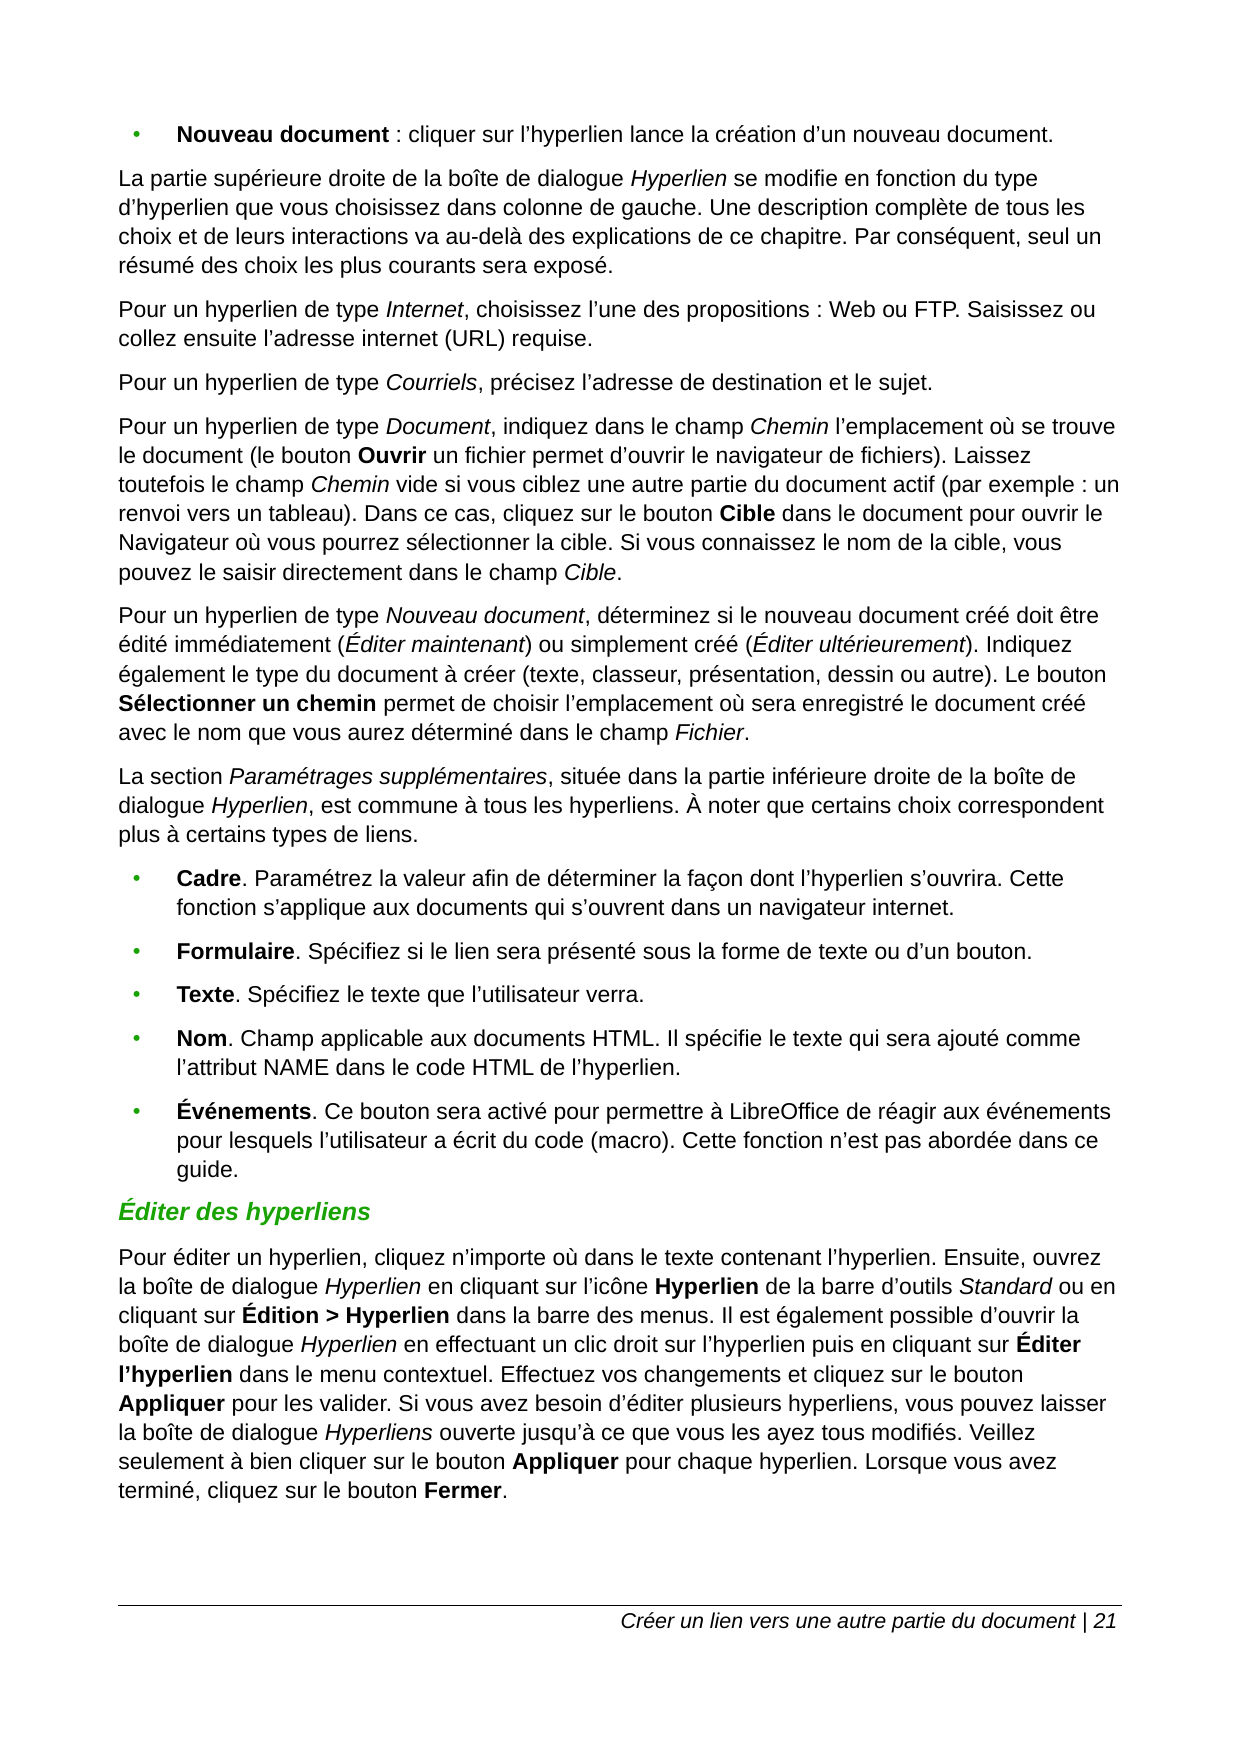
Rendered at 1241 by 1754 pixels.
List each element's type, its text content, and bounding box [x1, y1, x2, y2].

list Cadre. Paramétrez la valeur afin de déterminer la façon dont l’hyperlien s’ouvrira. Cette fonction s’applique aux documents qui s’ouvrent dans un navigateur internet. [133, 862, 1122, 920]
text Pour un hyperlien de type Document, indiquez dans le champ Chemin l’emplacement où se trouve le document (le bouton Ouvrir un fichier permet d’ouvrir le navigateur de fichiers). Laissez toutefois le champ Chemin vide si vous ciblez une autre partie du document actif (par exemple : un renvoi vers un tableau). Dans ce cas, cliquez sur le bouton Cible dans le document pour ouvrir le Navigateur où vous pourrez sélectionner la cible. Si vous connaissez le nom de la cible, vous pouvez le saisir directement dans le champ Cible. [118, 410, 1122, 585]
list Texte. Spécifiez le texte que l’utilisateur verra. [133, 978, 1122, 1008]
text La partie supérieure droite de la boîte de dialogue Hyperlien se modifie en fonction du type d’hyperlien que vous choisissez dans colonne de gauche. Une description complète de tous les choix et de leurs interactions va au-delà des explications de ce chapitre. Par conséquent, seul un résumé des choix les plus courants sera exposé. [118, 162, 1122, 278]
text Pour un hyperlien de type Nouveau document, déterminez si le nouveau document créé doit être édité immédiatement (Éditer maintenant) ou simplement créé (Éditer ultérieurement). Indiquez également le type du document à créer (texte, classeur, présentation, dessin ou autre). Le bouton Sélectionner un chemin permet de choisir l’emplacement où sera enregistré le document créé avec le nom que vous aurez déterminé dans le champ Fichier. [118, 599, 1122, 745]
text Pour un hyperlien de type Internet, choisissez l’une des propositions : Web ou FTP. Saisissez ou collez ensuite l’adresse internet (URL) requise. [118, 293, 1122, 351]
list Événements. Ce bouton sera activé pour permettre à LibreOffice de réagir aux événements pour lesquels l’utilisateur a écrit du code (macro). Cette fonction n’est pas abordée dans ce guide. [133, 1095, 1122, 1183]
list Formulaire. Spécifiez si le lien sera présenté sous la forme de texte ou d’un bouton. [133, 935, 1122, 964]
text La section Paramétrages supplémentaires, située dans la partie inférieure droite de la boîte de dialogue Hyperlien, est commune à tous les hyperliens. À noter que certains choix correspondent plus à certains types de liens. [118, 760, 1122, 847]
list Nom. Champ applicable aux documents HTML. Il spécifie le texte qui sera ajouté comme l’attribut NAME dans le code HTML de l’hyperlien. [133, 1022, 1122, 1081]
text Pour éditer un hyperlien, cliquez n’importe où dans le texte contenant l’hyperlien. Ensuite, ouvrez la boîte de dialogue Hyperlien en cliquant sur l’icône Hyperlien de la barre d’outils Standard ou en cliquant sur Édition > Hyperlien dans la barre des menus. Il est également possible d’ouvrir la boîte de dialogue Hyperlien en effectuant un clic droit sur l’hyperlien puis en cliquant sur Éditer l’hyperlien dans le menu contextuel. Effectuez vos changements et cliquez sur le bouton Appliquer pour les valider. Si vous avez besoin d’éditer plusieurs hyperliens, vous pouvez laisser la boîte de dialogue Hyperliens ouverte jusqu’à ce que vous les ayez tous modifiés. Veillez seulement à bien cliquer sur le bouton Appliquer pour chaque hyperlien. Lorsque vous avez terminé, cliquez sur le bouton Fermer. [118, 1241, 1122, 1503]
text Pour un hyperlien de type Courriels, précisez l’adresse de destination et le sujet. [118, 366, 1122, 395]
list Nouveau document : cliquer sur l’hyperlien lance la création d’un nouveau document. [133, 118, 1122, 147]
subtitle Éditer des hyperliens [118, 1197, 1122, 1226]
